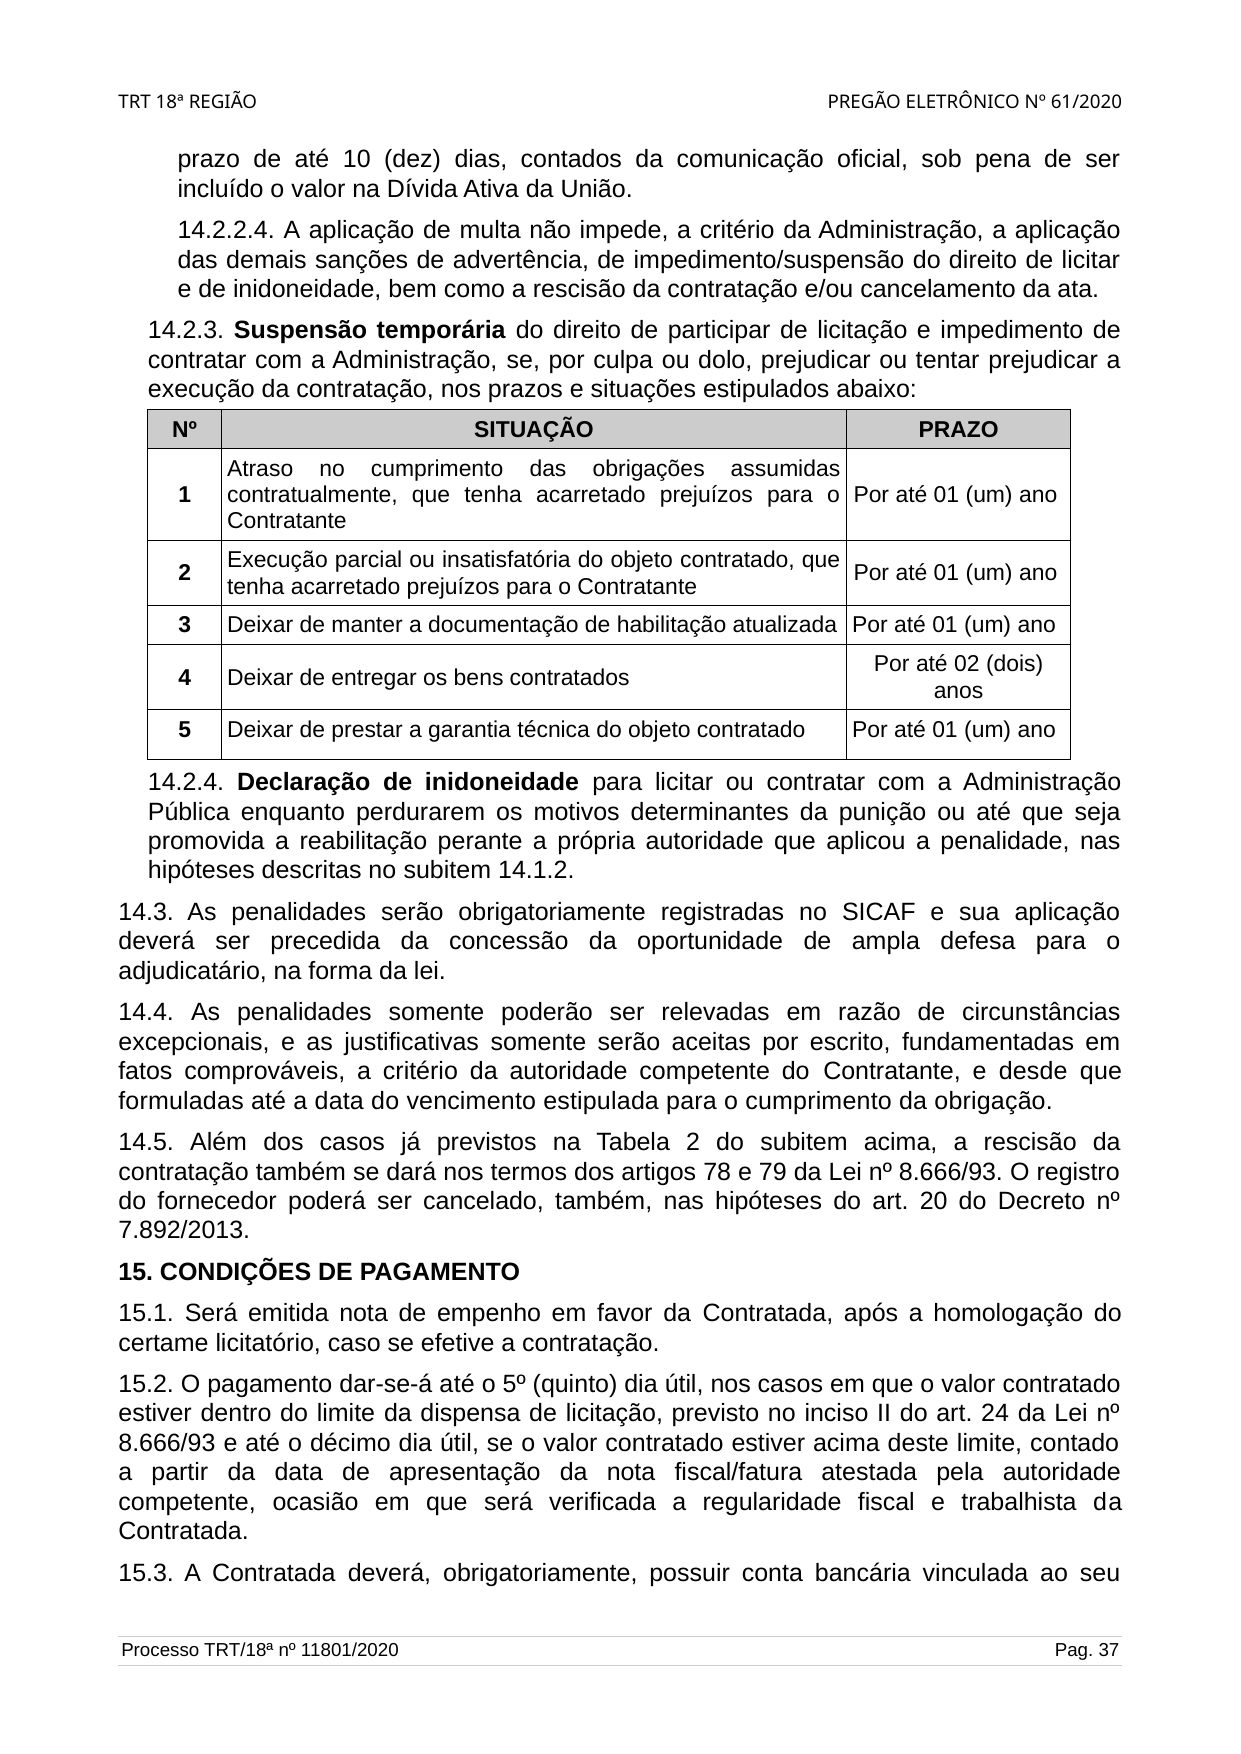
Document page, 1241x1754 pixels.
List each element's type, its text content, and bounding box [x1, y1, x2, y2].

text 14.4. As penalidades somente poderão ser relevadas em razão de circunstâncias excepcionais, e as justificativas somente serão aceitas por escrito, fundamentadas em fatos comprováveis, a critério da autoridade competente do Contratante, e desde que formuladas até a data do vencimento estipulada para o cumprimento da obrigação. [118, 996, 1122, 1114]
table_cell 4 [148, 645, 221, 709]
table_cell 1 [148, 449, 221, 539]
table_cell Deixar de manter a documentação de habilitação atualizada [222, 606, 846, 643]
table_header PRAZO [847, 410, 1070, 448]
text 14.2.2.4. A aplicação de multa não impede, a critério da Administração, a aplicação das demais sanções de advertência, de impedimento/suspensão do direito de licitar e de inidoneidade, bem como a rescisão da contratação e/ou cancelamento da ata. [177, 214, 1122, 303]
table_cell Por até 01 (um) ano [847, 449, 1070, 539]
text 15.2. O pagamento dar-se-á até o 5º (quinto) dia útil, nos casos em que o valor contratado estiver dentro do limite da dispensa de licitação, previsto no inciso II do art. 24 da Lei nº 8.666/93 e até o décimo dia útil, se o valor contratado estiver acima deste limite, contado a partir da data de apresentação da nota fiscal/fatura atestada pela autoridade competente, ocasião em que será verificada a regularidade fiscal e trabalhista da Contratada. [118, 1368, 1122, 1545]
table_cell 3 [148, 606, 221, 643]
table_cell Por até 02 (dois) anos [847, 645, 1070, 709]
table_header Nº [148, 410, 221, 448]
text 14.5. Além dos casos já previstos na Tabela 2 do subitem acima, a rescisão da contratação também se dará nos termos dos artigos 78 e 79 da Lei nº 8.666/93. O registro do fornecedor poderá ser cancelado, também, nas hipóteses do art. 20 do Decreto nº 7.892/2013. [118, 1126, 1122, 1244]
text 14.2.3. Suspensão temporária do direito de participar de licitação e impedimento de contratar com a Administração, se, por culpa ou dolo, prejudicar ou tentar prejudicar a execução da contratação, nos prazos e situações estipulados abaixo: [148, 315, 1122, 403]
table_cell 2 [148, 541, 221, 605]
table_cell Por até 01 (um) ano [847, 606, 1070, 643]
table_header SITUAÇÃO [222, 410, 846, 448]
table_cell Por até 01 (um) ano [847, 541, 1070, 605]
text 15.3. A Contratada deverá, obrigatoriamente, possuir conta bancária vinculada ao seu [118, 1557, 1122, 1586]
table_cell Por até 01 (um) ano [847, 710, 1070, 759]
text prazo de até 10 (dez) dias, contados da comunicação oficial, sob pena de ser incluído o valor na Dívida Ativa da União. [177, 143, 1122, 202]
text 15. CONDIÇÕES DE PAGAMENTO [118, 1256, 1122, 1286]
table_cell 5 [148, 710, 221, 759]
table_cell Deixar de prestar a garantia técnica do objeto contratado [222, 710, 846, 759]
table_cell Execução parcial ou insatisfatória do objeto contratado, que tenha acarretado prejuízos para o Contratante [222, 541, 846, 605]
text 14.3. As penalidades serão obrigatoriamente registradas no SICAF e sua aplicação deverá ser precedida da concessão da oportunidade de ampla defesa para o adjudicatário, na forma da lei. [118, 896, 1122, 984]
table_cell Deixar de entregar os bens contratados [222, 645, 846, 709]
text 14.2.4. Declaração de inidoneidade para licitar ou contratar com a Administração Pública enquanto perdurarem os motivos determinantes da punição ou até que seja promovida a reabilitação perante a própria autoridade que aplicou a penalidade, nas hipóteses descritas no subitem 14.1.2. [148, 766, 1122, 884]
text 15.1. Será emitida nota de empenho em favor da Contratada, após a homologação do certame licitatório, caso se efetive a contratação. [118, 1297, 1122, 1356]
table_cell Atraso no cumprimento das obrigações assumidas contratualmente, que tenha acarretado prejuízos para o Contratante [222, 449, 846, 539]
